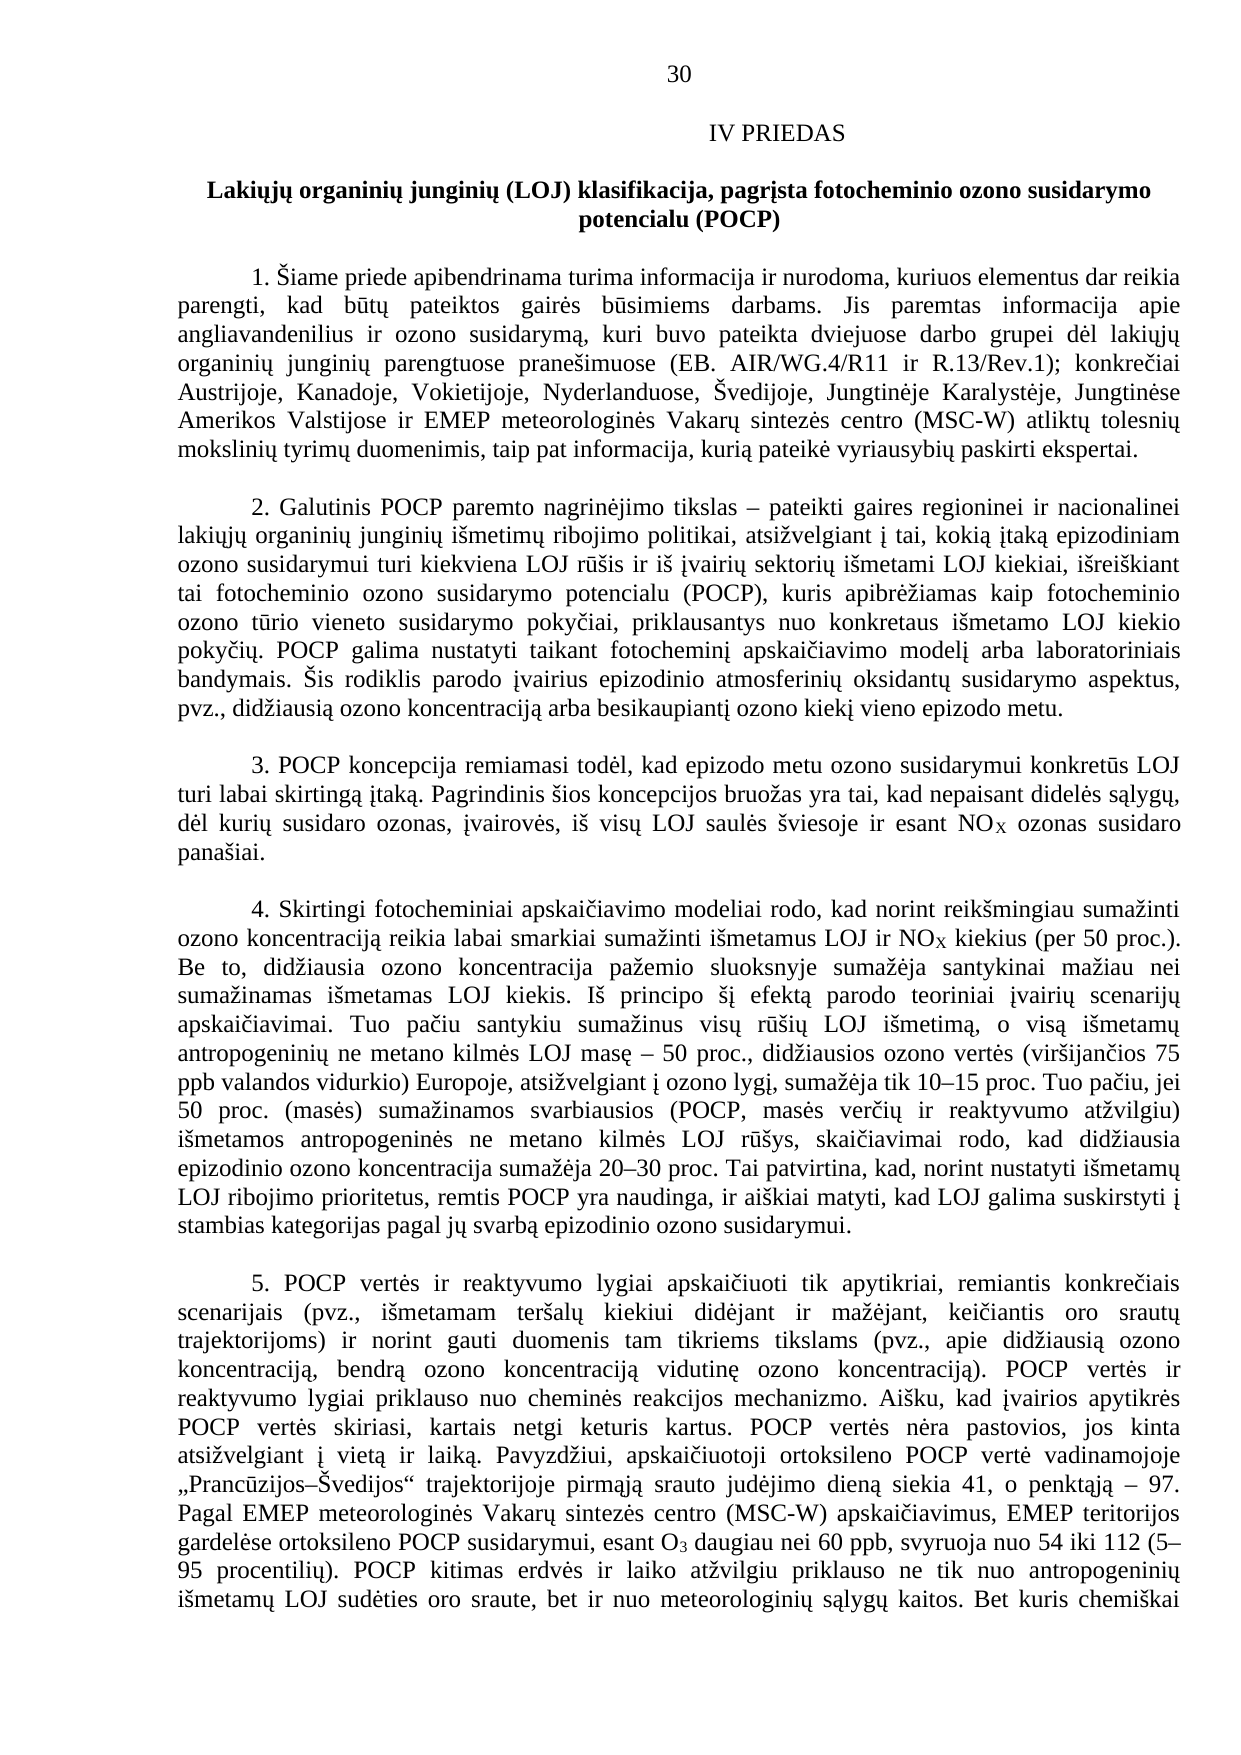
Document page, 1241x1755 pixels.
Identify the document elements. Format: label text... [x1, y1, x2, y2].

text 2. Galutinis POCP paremto nagrinėjimo tikslas – pateikti gaires regioninei ir nacionalinei lakiųjų organinių junginių išmetimų ribojimo politikai, atsižvelgiant į tai, kokią įtaką epizodiniam ozono susidarymui turi kiekviena LOJ rūšis ir iš įvairių sektorių išmetami LOJ kiekiai, išreiškiant tai fotocheminio ozono susidarymo potencialu (POCP), kuris apibrėžiamas kaip fotocheminio ozono tūrio vieneto susidarymo pokyčiai, priklausantys nuo konkretaus išmetamo LOJ kiekio pokyčių. POCP galima nustatyti taikant fotocheminį apskaičiavimo modelį arba laboratoriniais bandymais. Šis rodiklis parodo įvairius epizodinio atmosferinių oksidantų susidarymo aspektus, pvz., didžiausią ozono koncentraciją arba besikaupiantį ozono kiekį vieno epizodo metu. [177, 492, 1181, 722]
text 5. POCP vertės ir reaktyvumo lygiai apskaičiuoti tik apytikriai, remiantis konkrečiais scenarijais (pvz., išmetamam teršalų kiekiui didėjant ir mažėjant, keičiantis oro srautų trajektorijoms) ir norint gauti duomenis tam tikriems tikslams (pvz., apie didžiausią ozono koncentraciją, bendrą ozono koncentraciją vidutinę ozono koncentraciją). POCP vertės ir reaktyvumo lygiai priklauso nuo cheminės reakcijos mechanizmo. Aišku, kad įvairios apytikrės POCP vertės skiriasi, kartais netgi keturis kartus. POCP vertės nėra pastovios, jos kinta atsižvelgiant į vietą ir laiką. Pavyzdžiui, apskaičiuotoji ortoksileno POCP vertė vadinamojoje „Prancūzijos–Švedijos“ trajektorijoje pirmąją srauto judėjimo dieną siekia 41, o penktąją – 97. Pagal EMEP meteorologinės Vakarų sintezės centro (MSC-W) apskaičiavimus, EMEP teritorijos gardelėse ortoksileno POCP susidarymui, esant O3 daugiau nei 60 ppb, svyruoja nuo 54 iki 112 (5–95 procentilių). POCP kitimas erdvės ir laiko atžvilgiu priklauso ne tik nuo antropogeninių išmetamų LOJ sudėties oro sraute, bet ir nuo meteorologinių sąlygų kaitos. Bet kuris chemiškai [177, 1268, 1181, 1613]
text 3. POCP koncepcija remiamasi todėl, kad epizodo metu ozono susidarymui konkretūs LOJ turi labai skirtingą įtaką. Pagrindinis šios koncepcijos bruožas yra tai, kad nepaisant didelės sąlygų, dėl kurių susidaro ozonas, įvairovės, iš visų LOJ saulės šviesoje ir esant NOX ozonas susidaro panašiai. [177, 751, 1181, 866]
text 1. Šiame priede apibendrinama turima informacija ir nurodoma, kuriuos elementus dar reikia parengti, kad būtų pateiktos gairės būsimiems darbams. Jis paremtas informacija apie angliavandenilius ir ozono susidarymą, kuri buvo pateikta dviejuose darbo grupei dėl lakiųjų organinių junginių parengtuose pranešimuose (EB. AIR/WG.4/R11 ir R.13/Rev.1); konkrečiai Austrijoje, Kanadoje, Vokietijoje, Nyderlanduose, Švedijoje, Jungtinėje Karalystėje, Jungtinėse Amerikos Valstijose ir EMEP meteorologinės Vakarų sintezės centro (MSC-W) atliktų tolesnių mokslinių tyrimų duomenimis, taip pat informacija, kurią pateikė vyriausybių paskirti ekspertai. [177, 262, 1181, 463]
text IV PRIEDAS [177, 118, 1181, 147]
text 4. Skirtingi fotocheminiai apskaičiavimo modeliai rodo, kad norint reikšmingiau sumažinti ozono koncentraciją reikia labai smarkiai sumažinti išmetamus LOJ ir NOX kiekius (per 50 proc.). Be to, didžiausia ozono koncentracija pažemio sluoksnyje sumažėja santykinai mažiau nei sumažinamas išmetamas LOJ kiekis. Iš principo šį efektą parodo teoriniai įvairių scenarijų apskaičiavimai. Tuo pačiu santykiu sumažinus visų rūšių LOJ išmetimą, o visą išmetamų antropogeninių ne metano kilmės LOJ masę – 50 proc., didžiausios ozono vertės (viršijančios 75 ppb valandos vidurkio) Europoje, atsižvelgiant į ozono lygį, sumažėja tik 10–15 proc. Tuo pačiu, jei 50 proc. (masės) sumažinamos svarbiausios (POCP, masės verčių ir reaktyvumo atžvilgiu) išmetamos antropogeninės ne metano kilmės LOJ rūšys, skaičiavimai rodo, kad didžiausia epizodinio ozono koncentracija sumažėja 20–30 proc. Tai patvirtina, kad, norint nustatyti išmetamų LOJ ribojimo prioritetus, remtis POCP yra naudinga, ir aiškiai matyti, kad LOJ galima suskirstyti į stambias kategorijas pagal jų svarbą epizodinio ozono susidarymui. [177, 894, 1181, 1239]
text Lakiųjų organinių junginių (LOJ) klasifikacija, pagrįsta fotocheminio ozono susidarymo potencialu (POCP) [177, 176, 1181, 233]
